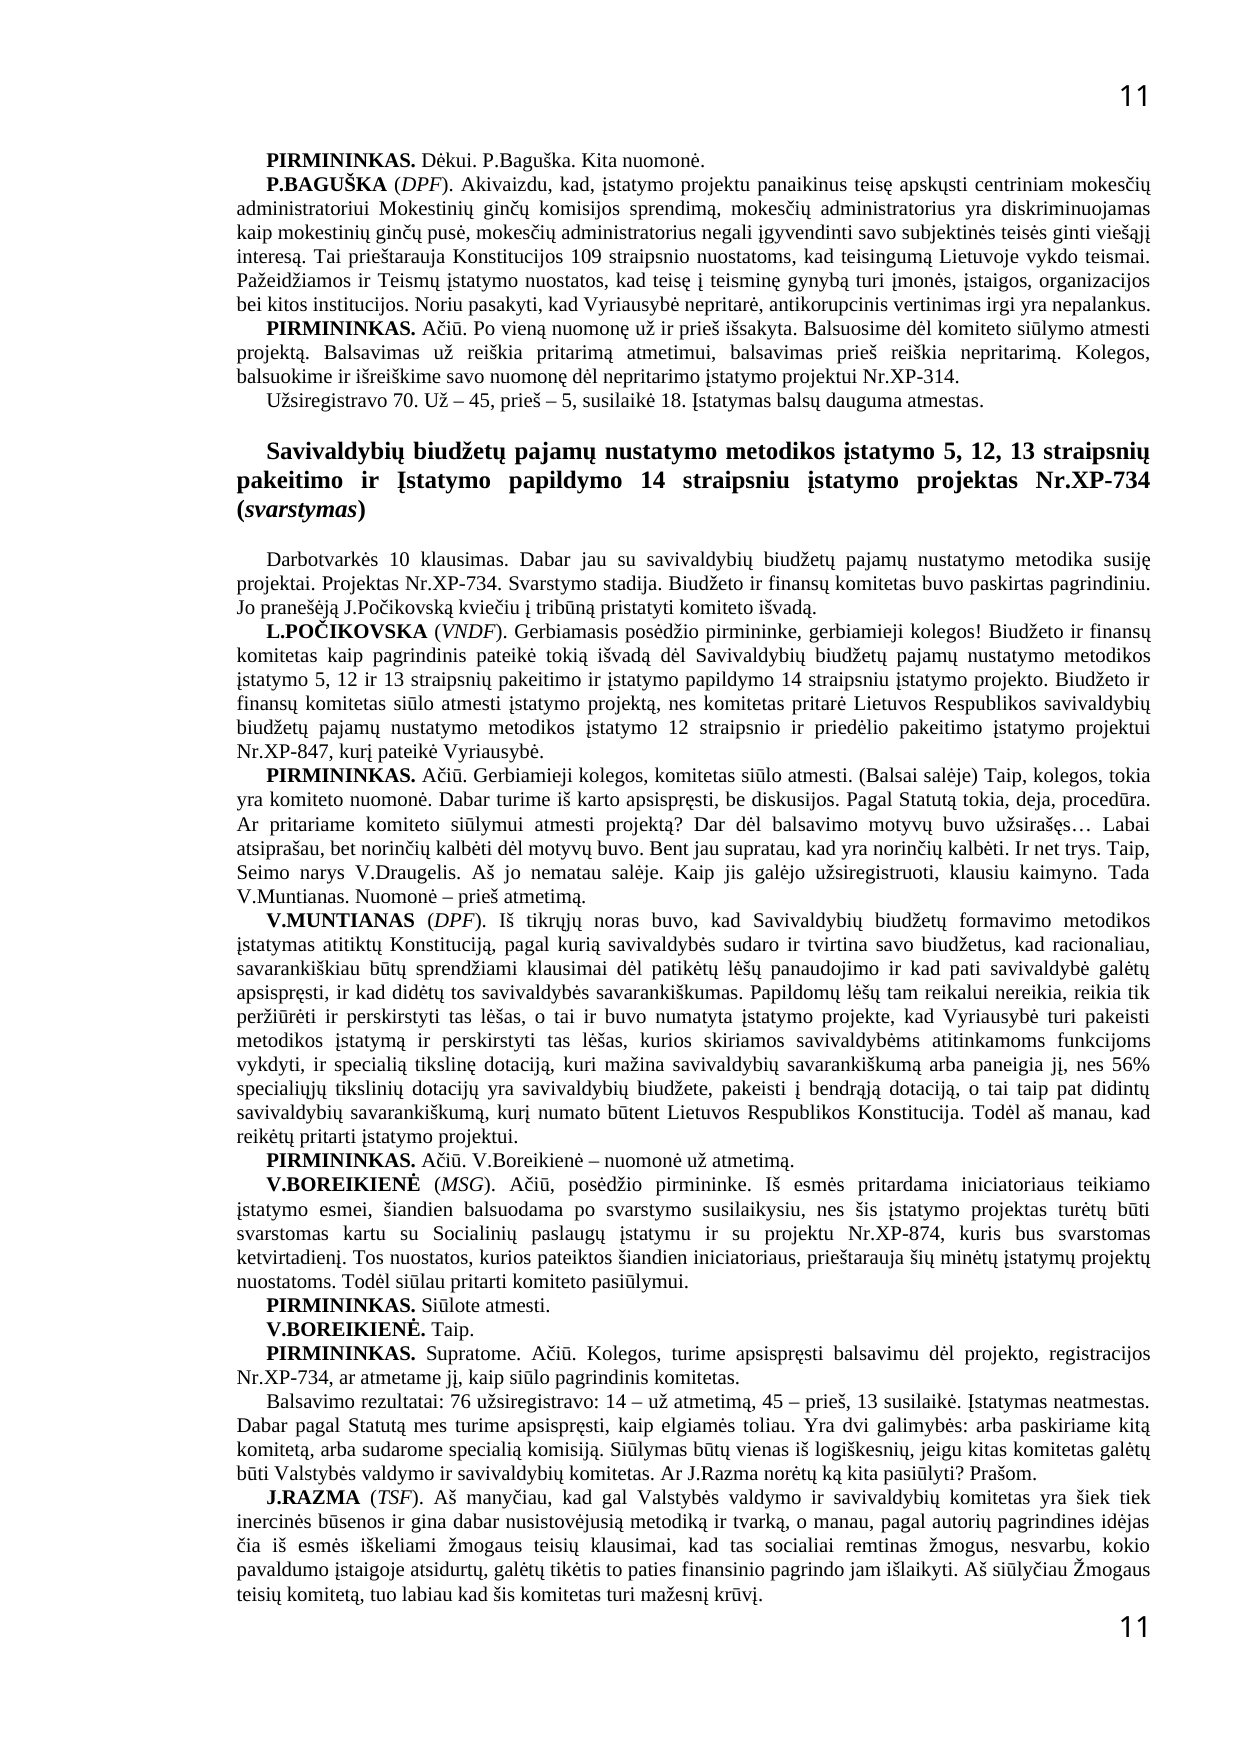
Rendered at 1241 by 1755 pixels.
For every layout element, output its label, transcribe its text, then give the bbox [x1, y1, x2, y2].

text Balsavimo rezultatai: 76 užsiregistravo: 14 – už atmetimą, 45 – prieš, 13 susilaikė. Įstatymas neatmestas. Dabar pagal Statutą mes turime apsispręsti, kaip elgiamės toliau. Yra dvi galimybės: arba paskiriame kitą komitetą, arba sudarome specialią komisiją. Siūlymas būtų vienas iš logiškesnių, jeigu kitas komitetas galėtų būti Valstybės valdymo ir savivaldybių komitetas. Ar J.Razma norėtų ką kita pasiūlyti? Prašom. [236, 1389, 1152, 1485]
text L.POČIKOVSKA (VNDF). Gerbiamasis posėdžio pirmininke, gerbiamieji kolegos! Biudžeto ir finansų komitetas kaip pagrindinis pateikė tokią išvadą dėl Savivaldybių biudžetų pajamų nustatymo metodikos įstatymo 5, 12 ir 13 straipsnių pakeitimo ir įstatymo papildymo 14 straipsniu įstatymo projekto. Biudžeto ir finansų komitetas siūlo atmesti įstatymo projektą, nes komitetas pritarė Lietuvos Respublikos savivaldybių biudžetų pajamų nustatymo metodikos įstatymo 12 straipsnio ir priedėlio pakeitimo įstatymo projektui Nr.XP-847, kurį pateikė Vyriausybė. [236, 619, 1152, 763]
text PIRMININKAS. Ačiū. V.Boreikienė – nuomonė už atmetimą. [236, 1148, 1152, 1172]
text J.RAZMA (TSF). Aš manyčiau, kad gal Valstybės valdymo ir savivaldybių komitetas yra šiek tiek inercinės būsenos ir gina dabar nusistovėjusią metodiką ir tvarką, o manau, pagal autorių pagrindines idėjas čia iš esmės iškeliami žmogaus teisių klausimai, kad tas socialiai remtinas žmogus, nesvarbu, kokio pavaldumo įstaigoje atsidurtų, galėtų tikėtis to paties finansinio pagrindo jam išlaikyti. Aš siūlyčiau Žmogaus teisių komitetą, tuo labiau kad šis komitetas turi mažesnį krūvį. [236, 1485, 1152, 1606]
text V.BOREIKIENĖ. Taip. [236, 1317, 1152, 1341]
text PIRMININKAS. Dėkui. P.Baguška. Kita nuomonė. [236, 148, 1152, 172]
text P.BAGUŠKA (DPF). Akivaizdu, kad, įstatymo projektu panaikinus teisę apskųsti centriniam mokesčių administratoriui Mokestinių ginčų komisijos sprendimą, mokesčių administratorius yra diskriminuojamas kaip mokestinių ginčų pusė, mokesčių administratorius negali įgyvendinti savo subjektinės teisės ginti viešąjį interesą. Tai prieštarauja Konstitucijos 109 straipsnio nuostatoms, kad teisingumą Lietuvoje vykdo teismai. Pažeidžiamos ir Teismų įstatymo nuostatos, kad teisę į teisminę gynybą turi įmonės, įstaigos, organizacijos bei kitos institucijos. Noriu pasakyti, kad Vyriausybė nepritarė, antikorupcinis vertinimas irgi yra nepalankus. [236, 172, 1152, 316]
text Užsiregistravo 70. Už – 45, prieš – 5, susilaikė 18. Įstatymas balsų dauguma atmestas. [236, 388, 1152, 412]
text Darbotvarkės 10 klausimas. Dabar jau su savivaldybių biudžetų pajamų nustatymo metodika susiję projektai. Projektas Nr.XP-734. Svarstymo stadija. Biudžeto ir finansų komitetas buvo paskirtas pagrindiniu. Jo pranešėją J.Počikovską kviečiu į tribūną pristatyti komiteto išvadą. [236, 547, 1152, 619]
text PIRMININKAS. Supratome. Ačiū. Kolegos, turime apsispręsti balsavimu dėl projekto, registracijos Nr.XP-734, ar atmetame jį, kaip siūlo pagrindinis komitetas. [236, 1341, 1152, 1389]
text Savivaldybių biudžetų pajamų nustatymo metodikos įstatymo 5, 12, 13 straipsnių pakeitimo ir Įstatymo papildymo 14 straipsniu įstatymo projektas Nr.XP-734 (svarstymas) [236, 436, 1152, 523]
text V.BOREIKIENĖ (MSG). Ačiū, posėdžio pirmininke. Iš esmės pritardama iniciatoriaus teikiamo įstatymo esmei, šiandien balsuodama po svarstymo susilaikysiu, nes šis įstatymo projektas turėtų būti svarstomas kartu su Socialinių paslaugų įstatymu ir su projektu Nr.XP-874, kuris bus svarstomas ketvirtadienį. Tos nuostatos, kurios pateiktos šiandien iniciatoriaus, prieštarauja šių minėtų įstatymų projektų nuostatoms. Todėl siūlau pritarti komiteto pasiūlymui. [236, 1172, 1152, 1293]
text V.MUNTIANAS (DPF). Iš tikrųjų noras buvo, kad Savivaldybių biudžetų formavimo metodikos įstatymas atitiktų Konstituciją, pagal kurią savivaldybės sudaro ir tvirtina savo biudžetus, kad racionaliau, savarankiškiau būtų sprendžiami klausimai dėl patikėtų lėšų panaudojimo ir kad pati savivaldybė galėtų apsispręsti, ir kad didėtų tos savivaldybės savarankiškumas. Papildomų lėšų tam reikalui nereikia, reikia tik peržiūrėti ir perskirstyti tas lėšas, o tai ir buvo numatyta įstatymo projekte, kad Vyriausybė turi pakeisti metodikos įstatymą ir perskirstyti tas lėšas, kurios skiriamos savivaldybėms atitinkamoms funkcijoms vykdyti, ir specialią tikslinę dotaciją, kuri mažina savivaldybių savarankiškumą arba paneigia jį, nes 56% specialiųjų tikslinių dotacijų yra savivaldybių biudžete, pakeisti į bendrąją dotaciją, o tai taip pat didintų savivaldybių savarankiškumą, kurį numato būtent Lietuvos Respublikos Konstitucija. Todėl aš manau, kad reikėtų pritarti įstatymo projektui. [236, 908, 1152, 1148]
text PIRMININKAS. Siūlote atmesti. [236, 1293, 1152, 1317]
text PIRMININKAS. Ačiū. Po vieną nuomonę už ir prieš išsakyta. Balsuosime dėl komiteto siūlymo atmesti projektą. Balsavimas už reiškia pritarimą atmetimui, balsavimas prieš reiškia nepritarimą. Kolegos, balsuokime ir išreiškime savo nuomonę dėl nepritarimo įstatymo projektui Nr.XP-314. [236, 316, 1152, 388]
text PIRMININKAS. Ačiū. Gerbiamieji kolegos, komitetas siūlo atmesti. (Balsai salėje) Taip, kolegos, tokia yra komiteto nuomonė. Dabar turime iš karto apsispręsti, be diskusijos. Pagal Statutą tokia, deja, procedūra. Ar pritariame komiteto siūlymui atmesti projektą? Dar dėl balsavimo motyvų buvo užsirašęs… Labai atsiprašau, bet norinčių kalbėti dėl motyvų buvo. Bent jau supratau, kad yra norinčių kalbėti. Ir net trys. Taip, Seimo narys V.Draugelis. Aš jo nematau salėje. Kaip jis galėjo užsiregistruoti, klausiu kaimyno. Tada V.Muntianas. Nuomonė – prieš atmetimą. [236, 763, 1152, 908]
